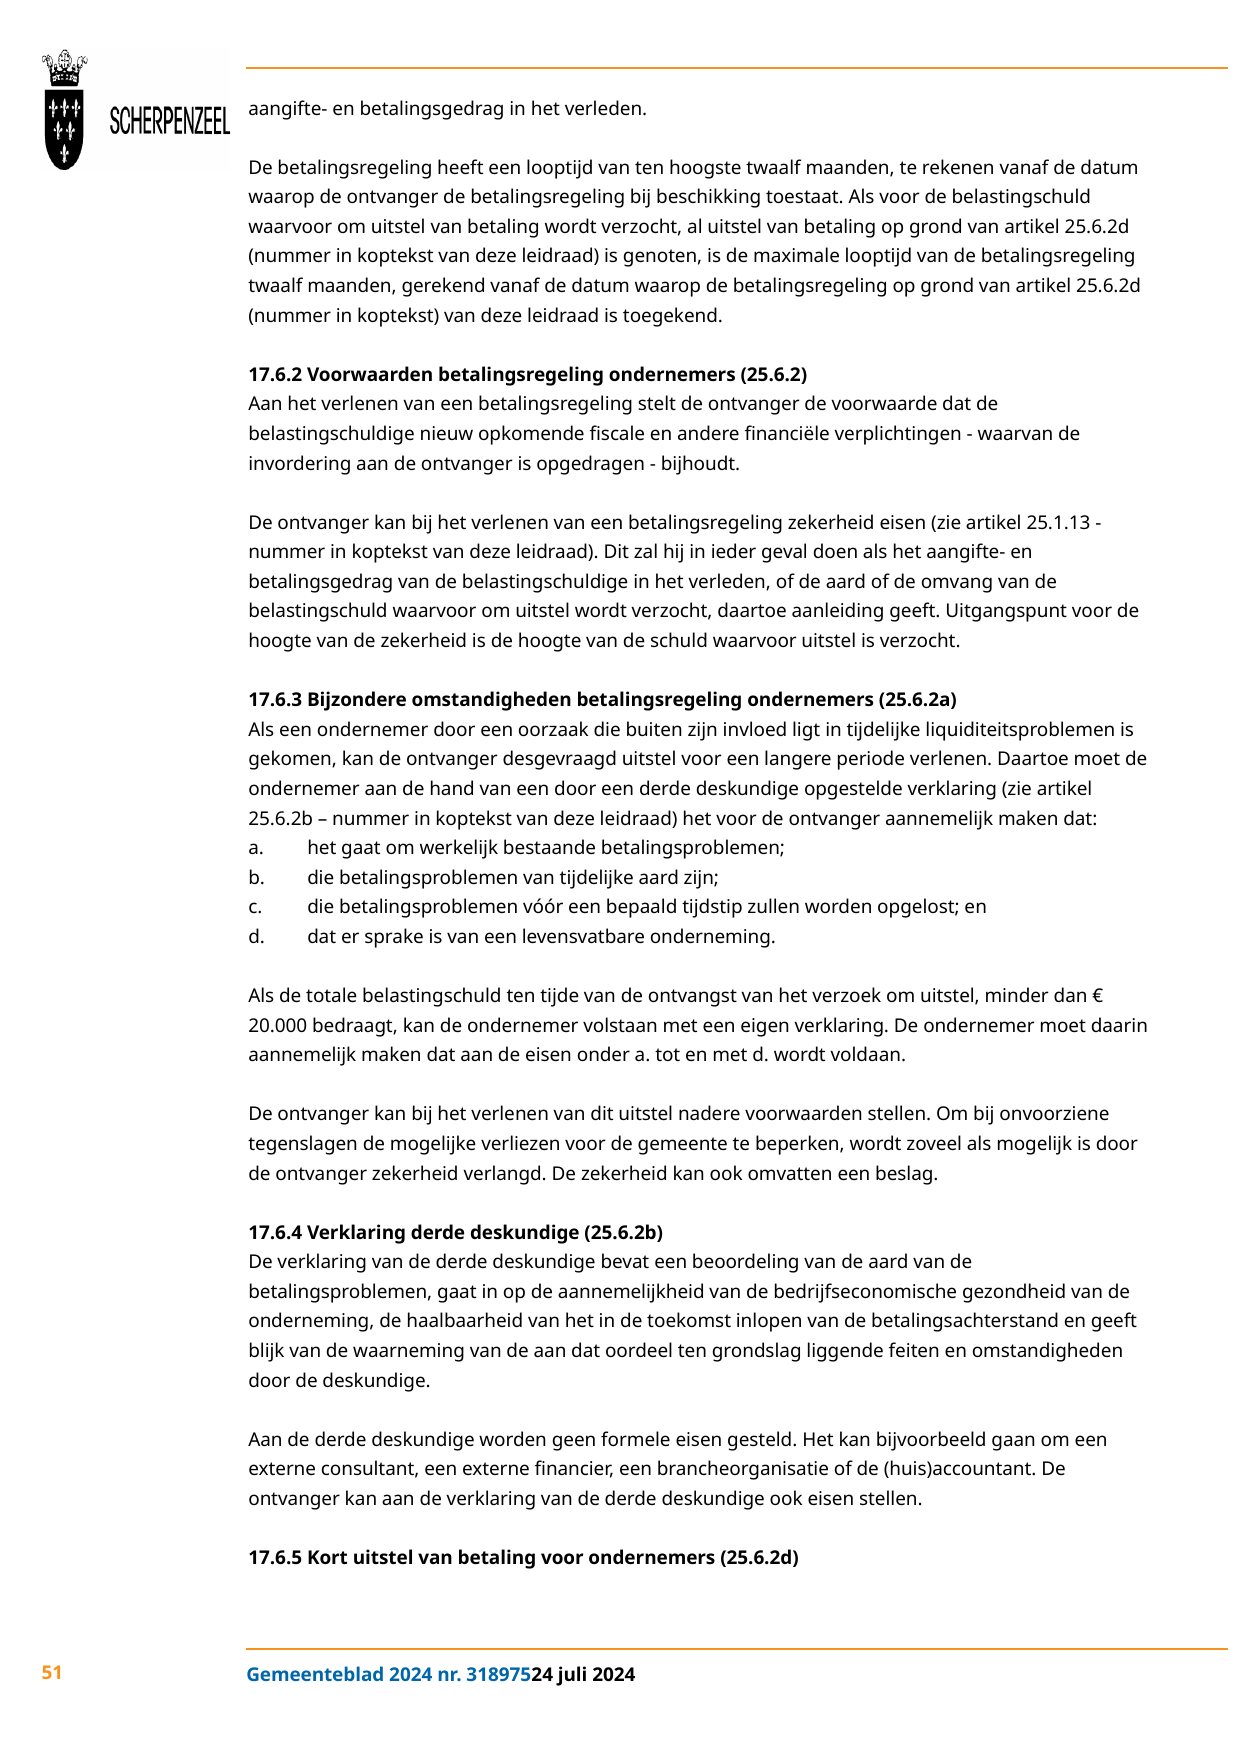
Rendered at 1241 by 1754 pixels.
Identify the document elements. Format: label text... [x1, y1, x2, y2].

text 17.6.2 Voorwaarden betalingsregeling ondernemers (25.6.2) [248, 361, 1152, 387]
list die betalingsproblemen vóór een bepaald tijdstip zullen worden opgelost; en [248, 893, 1152, 919]
text Aan het verlenen van een betalingsregeling stelt de ontvanger de voorwaarde dat de belastingschuldige nieuw opkomende fiscale en andere financiële verplichtingen - waarvan de invordering aan de ontvanger is opgedragen - bijhoudt. [248, 391, 1152, 476]
text Aan de derde deskundige worden geen formele eisen gesteld. Het kan bijvoorbeeld gaan om een externe consultant, een externe financier, een brancheorganisatie of de (huis)accountant. De ontvanger kan aan de verklaring van de derde deskundige ook eisen stellen. [248, 1426, 1152, 1511]
text De betalingsregeling heeft een looptijd van ten hoogste twaalf maanden, te rekenen vanaf de datum waarop de ontvanger de betalingsregeling bij beschikking toestaat. Als voor de belastingschuld waarvoor om uitstel van betaling wordt verzocht, al uitstel van betaling op grond van artikel 25.6.2d (nummer in koptekst van deze leidraad) is genoten, is de maximale looptijd van de betalingsregeling twaalf maanden, gerekend vanaf de datum waarop de betalingsregeling op grond van artikel 25.6.2d (nummer in koptekst) van deze leidraad is toegekend. [248, 154, 1152, 328]
text Als de totale belastingschuld ten tijde van de ontvangst van het verzoek om uitstel, minder dan € 20.000 bedraagt, kan de ondernemer volstaan met een eigen verklaring. De ondernemer moet daarin aannemelijk maken dat aan de eisen onder a. tot en met d. wordt voldaan. [248, 982, 1152, 1067]
text Als een ondernemer door een oorzaak die buiten zijn invloed ligt in tijdelijke liquiditeitsproblemen is gekomen, kan de ontvanger desgevraagd uitstel voor een langere periode verlenen. Daartoe moet de ondernemer aan de hand van een door een derde deskundige opgestelde verklaring (zie artikel 25.6.2b – nummer in koptekst van deze leidraad) het voor de ontvanger aannemelijk maken dat: [248, 716, 1152, 831]
list het gaat om werkelijk bestaande betalingsproblemen; [248, 834, 1152, 860]
text aangifte- en betalingsgedrag in het verleden. [248, 95, 1152, 121]
text De verklaring van de derde deskundige bevat een beoordeling van de aard van de betalingsproblemen, gaat in op de aannemelijkheid van de bedrijfseconomische gezondheid van de onderneming, de haalbaarheid van het in de toekomst inlopen van de betalingsachterstand en geeft blijk van de waarneming van de aan dat oordeel ten grondslag liggende feiten en omstandigheden door de deskundige. [248, 1248, 1152, 1393]
text 17.6.3 Bijzondere omstandigheden betalingsregeling ondernemers (25.6.2a) [248, 686, 1152, 712]
picture [41, 47, 231, 172]
list dat er sprake is van een levensvatbare onderneming. [248, 923, 1152, 949]
text 17.6.5 Kort uitstel van betaling voor ondernemers (25.6.2d) [248, 1544, 1152, 1570]
text De ontvanger kan bij het verlenen van een betalingsregeling zekerheid eisen (zie artikel 25.1.13 - nummer in koptekst van deze leidraad). Dit zal hij in ieder geval doen als het aangifte- en betalingsgedrag van de belastingschuldige in het verleden, of de aard of de omvang van de belastingschuld waarvoor om uitstel wordt verzocht, daartoe aanleiding geeft. Uitgangspunt voor de hoogte van de zekerheid is de hoogte van de schuld waarvoor uitstel is verzocht. [248, 509, 1152, 653]
text 17.6.4 Verklaring derde deskundige (25.6.2b) [248, 1219, 1152, 1245]
list die betalingsproblemen van tijdelijke aard zijn; [248, 864, 1152, 890]
text De ontvanger kan bij het verlenen van dit uitstel nadere voorwaarden stellen. Om bij onvoorziene tegenslagen de mogelijke verliezen voor de gemeente te beperken, wordt zoveel als mogelijk is door de ontvanger zekerheid verlangd. De zekerheid kan ook omvatten een beslag. [248, 1101, 1152, 1186]
